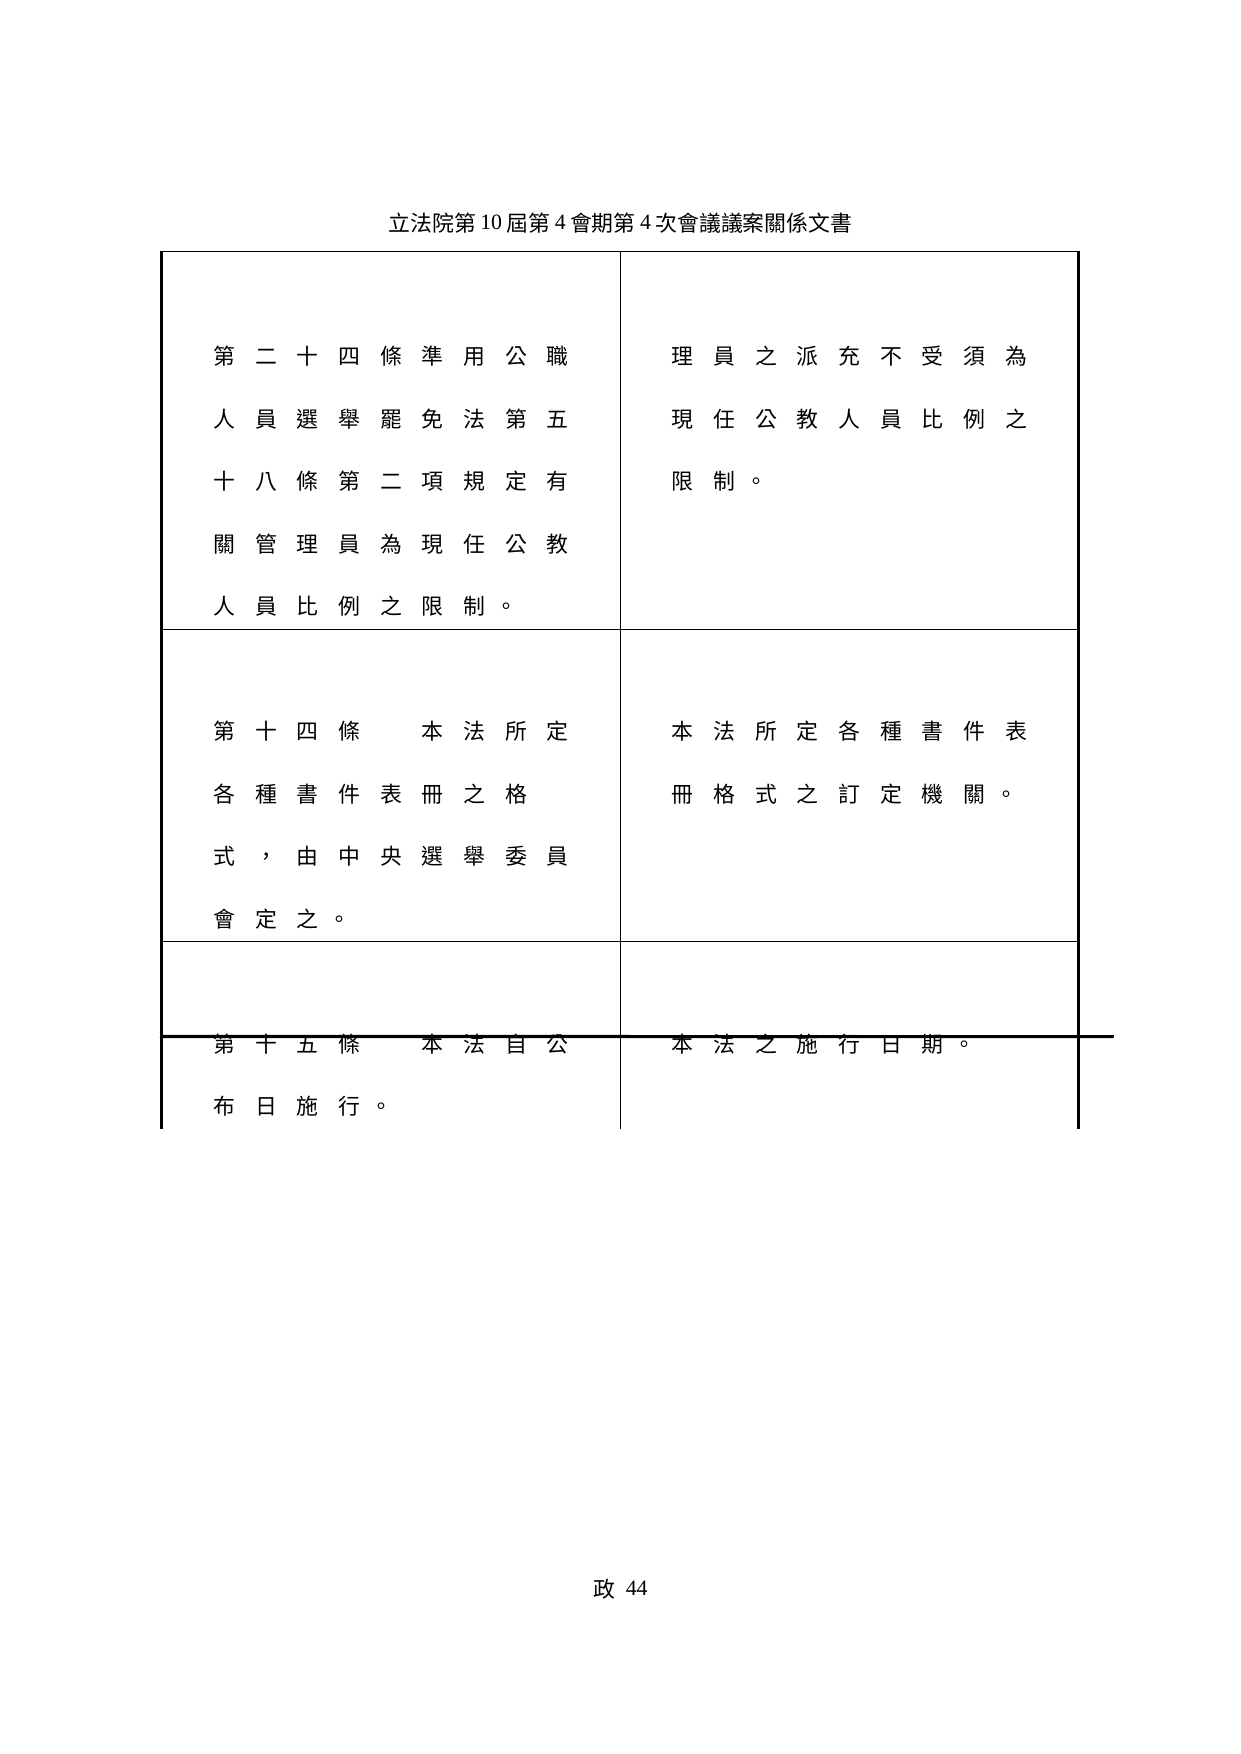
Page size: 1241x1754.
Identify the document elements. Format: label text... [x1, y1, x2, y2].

table_cell 理員之派充不受須為現任公教人員比例之限制。 [621, 252, 1077, 629]
table_cell 第十五條 本法自公布日施行。 [163, 1039, 620, 1129]
table_cell 本法所定各種書件表冊格式之訂定機關。 [621, 630, 1077, 941]
table_cell 第十四條 本法所定各種書件表冊之格式，由中央選舉委員會定之。 [163, 630, 620, 941]
table_cell [621, 942, 1077, 1035]
table_cell 本法之施行日期。 [621, 1039, 1077, 1129]
table_cell [163, 942, 620, 1034]
table_cell 第二十四條準用公職人員選舉罷免法第五十八條第二項規定有關管理員為現任公教人員比例之限制。 [163, 252, 620, 629]
